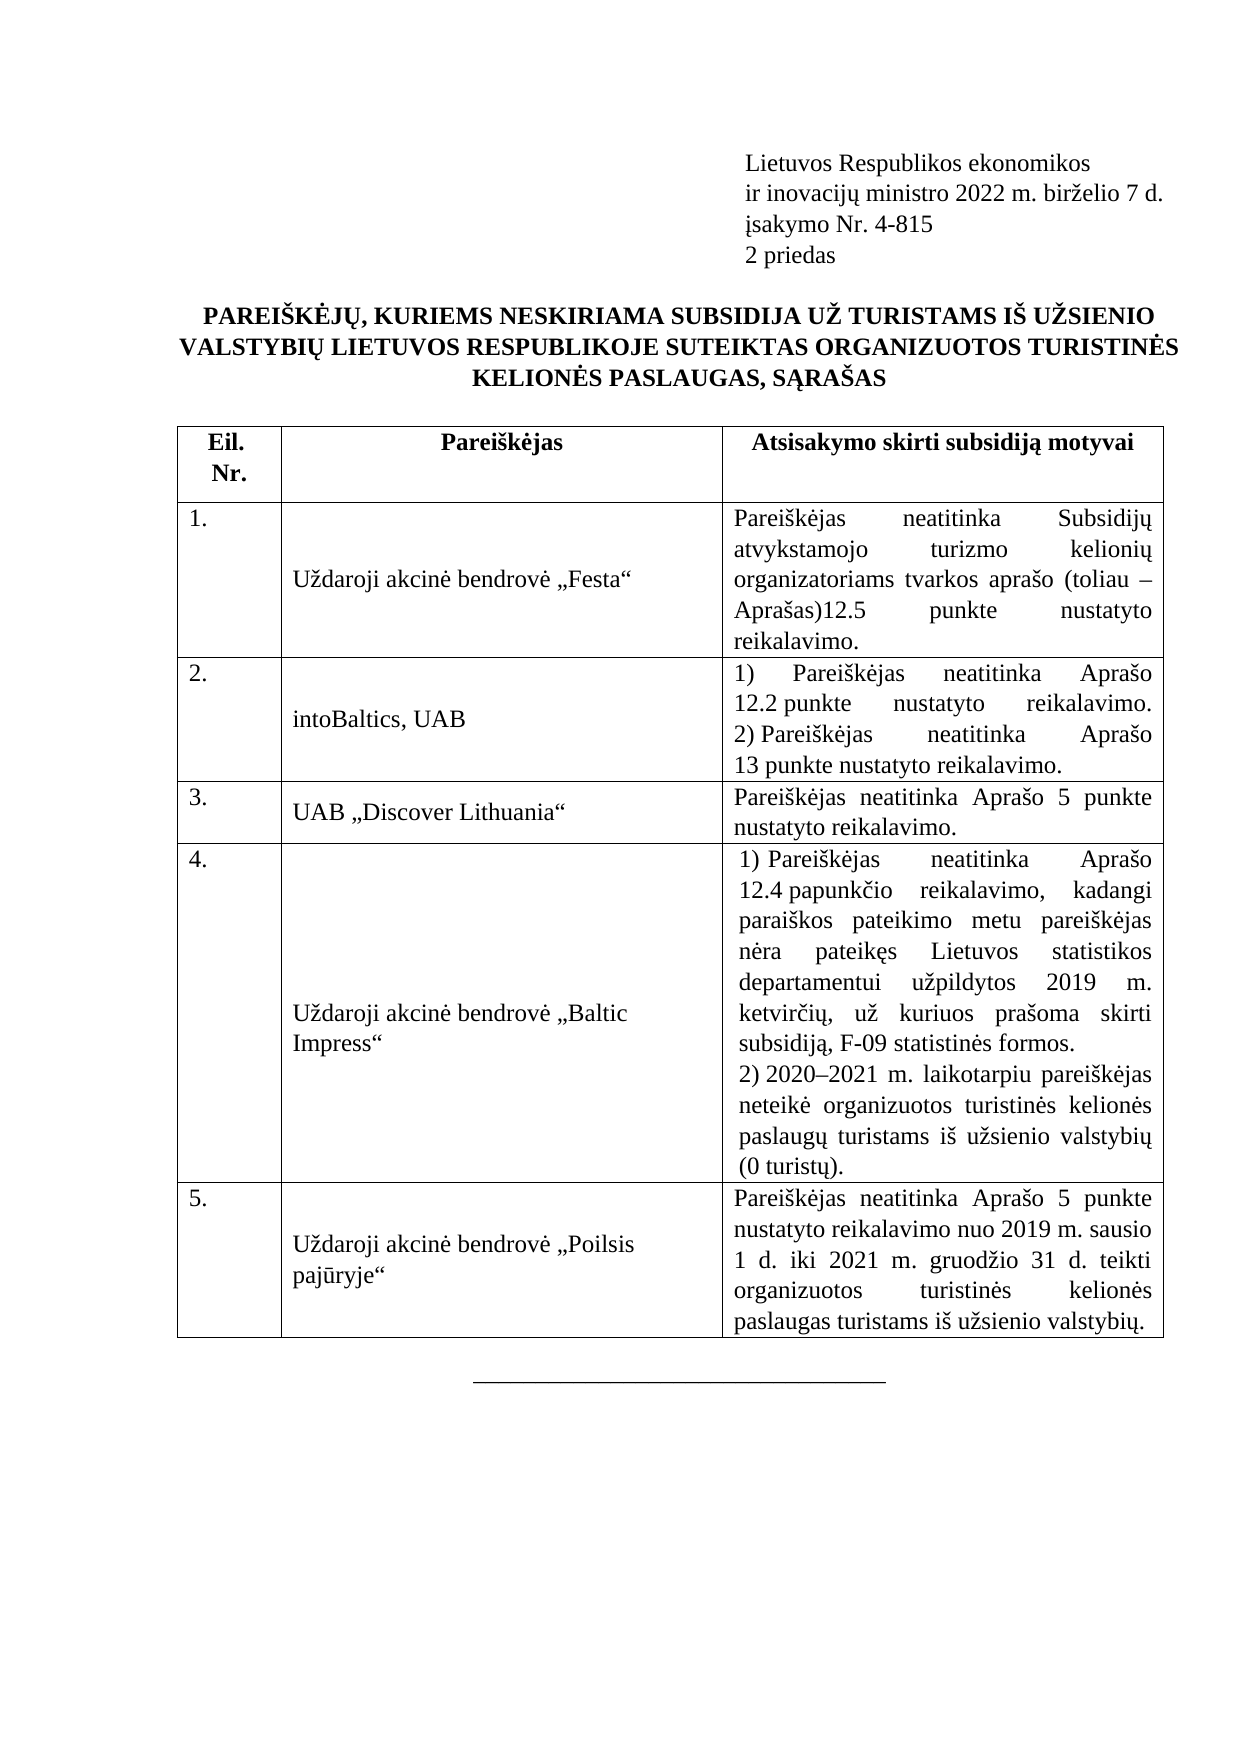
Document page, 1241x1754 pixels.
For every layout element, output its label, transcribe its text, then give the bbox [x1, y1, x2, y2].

text įsakymo Nr. 4-815 [188, 209, 1181, 238]
table_cell Pareiškėjas [282, 427, 722, 502]
table_cell UAB „Discover Lithuania“ [282, 782, 722, 843]
table_cell Uždaroji akcinė bendrovė „Poilsis pajūryje“ [282, 1183, 722, 1337]
table_header [177, 394, 281, 426]
text 2 priedas [188, 240, 1181, 268]
table_cell Pareiškėjas neatitinka Aprašo 5 punkte nustatyto reikalavimo nuo 2019 m. sausio 1 d. iki 2021 m. gruodžio 31 d. teikti organizuotos turistinės kelionės paslaugas turistams iš užsienio valstybių. [723, 1183, 1163, 1337]
table_cell Uždaroji akcinė bendrovė „Festa“ [282, 503, 722, 657]
table_header [281, 394, 722, 426]
table_cell Atsisakymo skirti subsidiją motyvai [723, 427, 1163, 502]
text ir inovacijų ministro 2022 m. birželio 7 d. [188, 178, 1181, 207]
text Lietuvos Respublikos ekonomikos [188, 148, 1181, 176]
text _________________________________ [177, 1357, 1181, 1386]
table_cell 4. [178, 844, 281, 1182]
table_cell 1) Pareiškėjas neatitinka Aprašo 12.2 punkte nustatyto reikalavimo. 2) Pareiškėjas neatitinka Aprašo 13 punkte nustatyto reikalavimo. [723, 658, 1163, 781]
text PAREIŠKĖJŲ, KURIEMS NESKIRIAMA SUBSIDIJA UŽ TURISTAMS IŠ UŽSIENIO VALSTYBIŲ LIETUVOS RESPUBLIKOJE SUTEIKTAS ORGANIZUOTOS TURISTINĖS KELIONĖS PASLAUGAS, SĄRAŠAS [177, 301, 1181, 391]
table_cell 1. [178, 503, 281, 657]
table_cell 3. [178, 782, 281, 843]
table_cell Uždaroji akcinė bendrovė „Baltic Impress“ [282, 844, 722, 1182]
table_cell intoBaltics, UAB [282, 658, 722, 781]
table_cell 2. [178, 658, 281, 781]
table_cell 5. [178, 1183, 281, 1337]
table_cell 1) Pareiškėjas neatitinka Aprašo 12.4 papunkčio reikalavimo, kadangi paraiškos pateikimo metu pareiškėjas nėra pateikęs Lietuvos statistikos departamentui užpildytos 2019 m. ketvirčių, už kuriuos prašoma skirti subsidiją, F-09 statistinės formos. 2) 2020–2021 m. laikotarpiu pareiškėjas neteikė organizuotos turistinės kelionės paslaugų turistams iš užsienio valstybių (0 turistų). [723, 844, 1163, 1182]
table_cell Pareiškėjas neatitinka Aprašo 5 punkte nustatyto reikalavimo. [723, 782, 1163, 843]
table_header [722, 394, 1163, 426]
table_cell Eil. Nr. [178, 427, 281, 502]
table_cell Pareiškėjas neatitinka Subsidijų atvykstamojo turizmo kelionių organizatoriams tvarkos aprašo (toliau – Aprašas)12.5 punkte nustatyto reikalavimo. [723, 503, 1163, 657]
